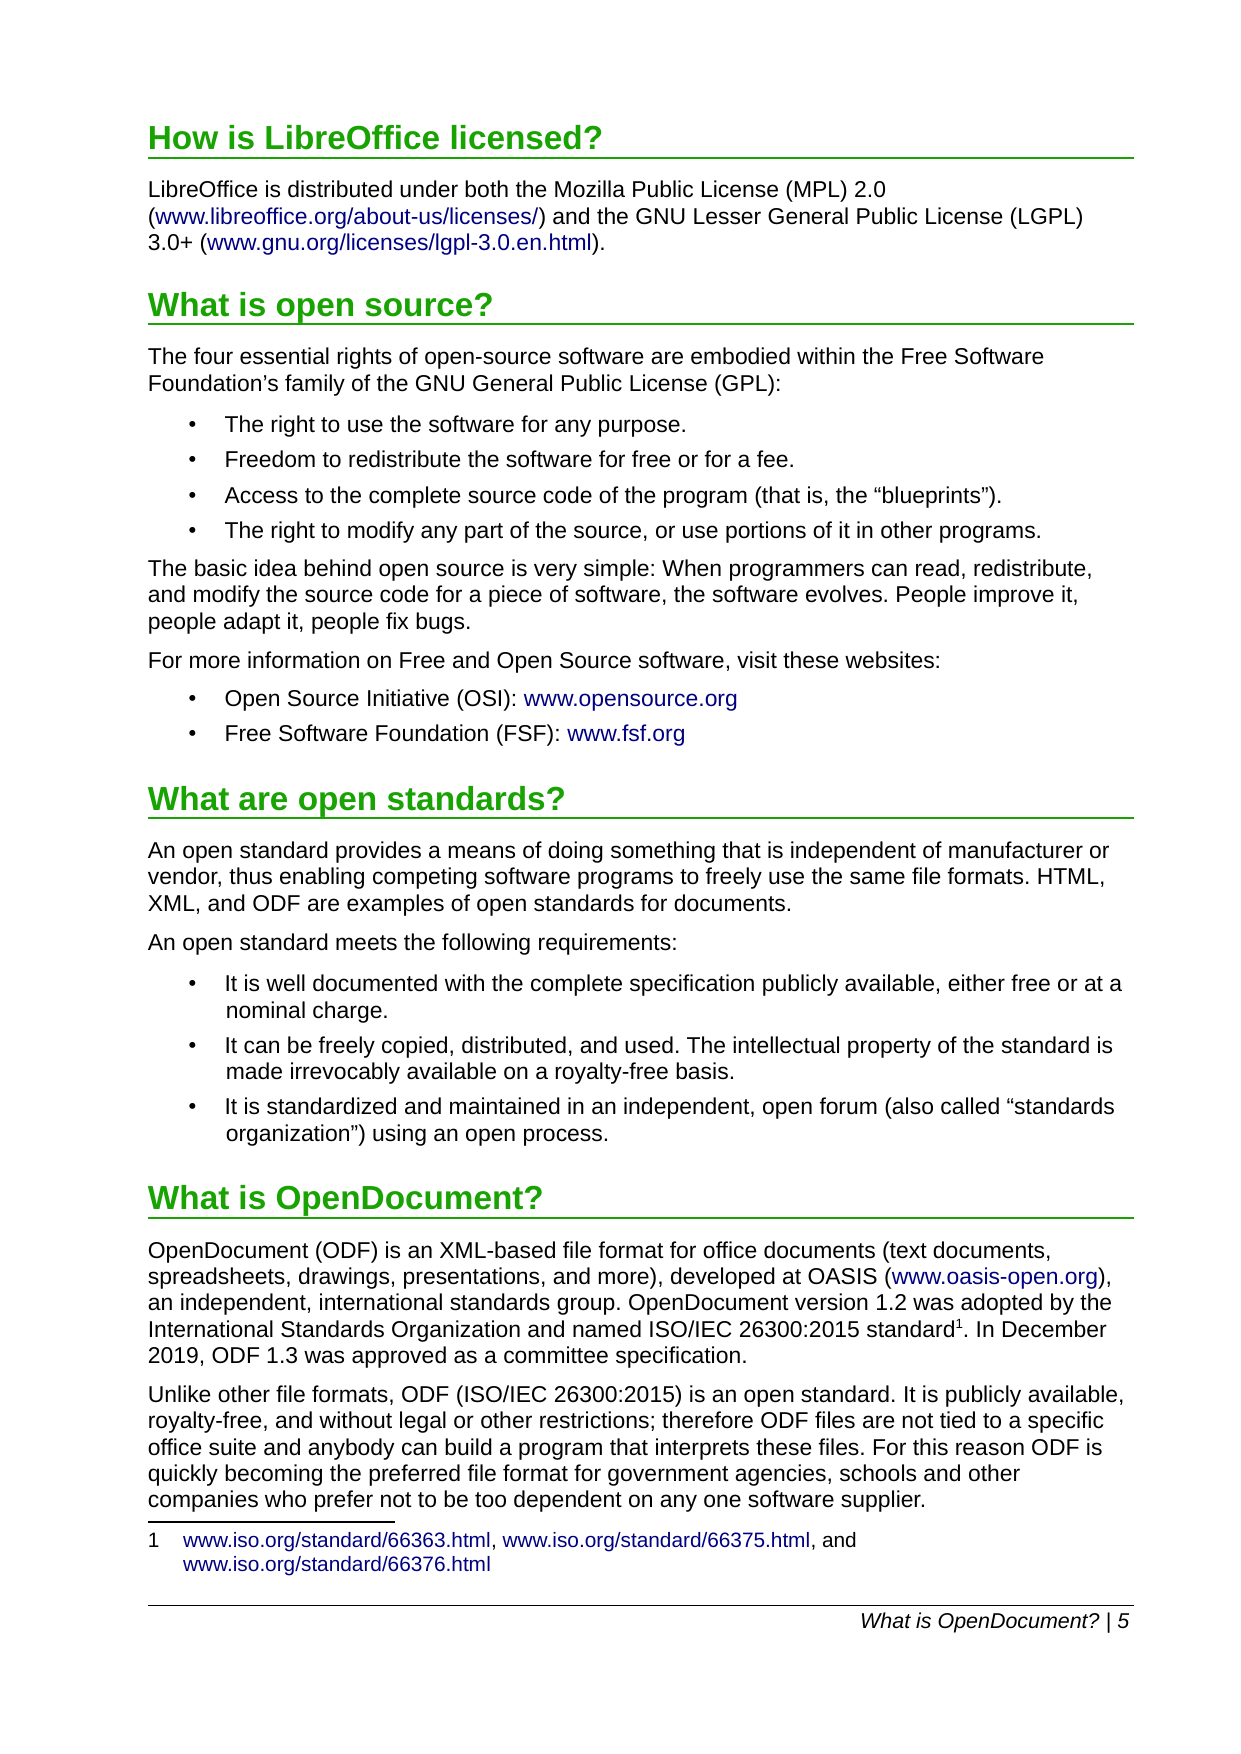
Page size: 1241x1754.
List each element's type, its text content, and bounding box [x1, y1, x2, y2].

text The basic idea behind open source is very simple: When programmers can read, redistribute, and modify the source code for a piece of software, the software evolves. People improve it, people adapt it, people fix bugs. [148, 555, 1134, 634]
subtitle What is open source? [148, 285, 1134, 323]
list Freedom to redistribute the software for free or for a fee. [185, 443, 1134, 473]
text www.iso.org/standard/66363.html, www.iso.org/standard/66375.html, and www.iso.org/standard/66376.html [148, 1528, 1134, 1576]
list It can be freely copied, distributed, and used. The intellectual property of the standard is made irrevocably available on a royalty-free basis. [185, 1029, 1134, 1084]
list The right to modify any part of the source, or use portions of it in other programs. [185, 514, 1134, 546]
subtitle What are open standards? [148, 779, 1134, 817]
text Unlike other file formats, ODF (ISO/IEC 26300:2015) is an open standard. It is publicly available, royalty-free, and without legal or other restrictions; therefore ODF files are not tied to a specific office suite and anybody can build a program that interprets these files. For this reason ODF is quickly becoming the preferred file format for government agencies, schools and other companies who prefer not to be too dependent on any one software supplier. [148, 1381, 1134, 1513]
text OpenDocument (ODF) is an XML-based file format for office documents (text documents, spreadsheets, drawings, presentations, and more), developed at OASIS (www.oasis-open.org), an independent, international standards group. OpenDocument version 1.2 was adopted by the International Standards Organization and named ISO/IEC 26300:2015 standard. In December 2019, ODF 1.3 was approved as a committee specification. [148, 1237, 1134, 1368]
list It is well documented with the complete specification publicly available, either free or at a nominal charge. [185, 967, 1134, 1023]
subtitle How is LibreOffice licensed? [148, 118, 1134, 157]
subtitle What is OpenDocument? [148, 1178, 1134, 1217]
list The right to use the software for any purpose. [185, 408, 1134, 438]
list Access to the complete source code of the program (that is, the “blueprints”). [185, 479, 1134, 508]
list It is standardized and maintained in an independent, open forum (also called “standards organization”) using an open process. [185, 1090, 1134, 1149]
list Free Software Foundation (FSF): www.fsf.org [185, 717, 1134, 749]
text For more information on Free and Open Source software, visit these websites: [148, 647, 1134, 673]
text An open standard provides a means of doing something that is independent of manufacturer or vendor, thus enabling competing software programs to freely use the same file formats. HTML, XML, and ODF are examples of open standards for documents. [148, 837, 1134, 916]
list The four essential rights of open-source software are embodied within the Free Software Foundation’s family of the GNU General Public License (GPL): [148, 343, 1134, 396]
list An open standard meets the following requirements: [148, 928, 1134, 955]
list Open Source Initiative (OSI): www.opensource.org [185, 682, 1134, 711]
text LibreOffice is distributed under both the Mozilla Public License (MPL) 2.0 (www.libreoffice.org/about-us/licenses/) and the GNU Lesser General Public License (LGPL) 3.0+ (www.gnu.org/licenses/lgpl-3.0.en.html). [148, 176, 1134, 255]
